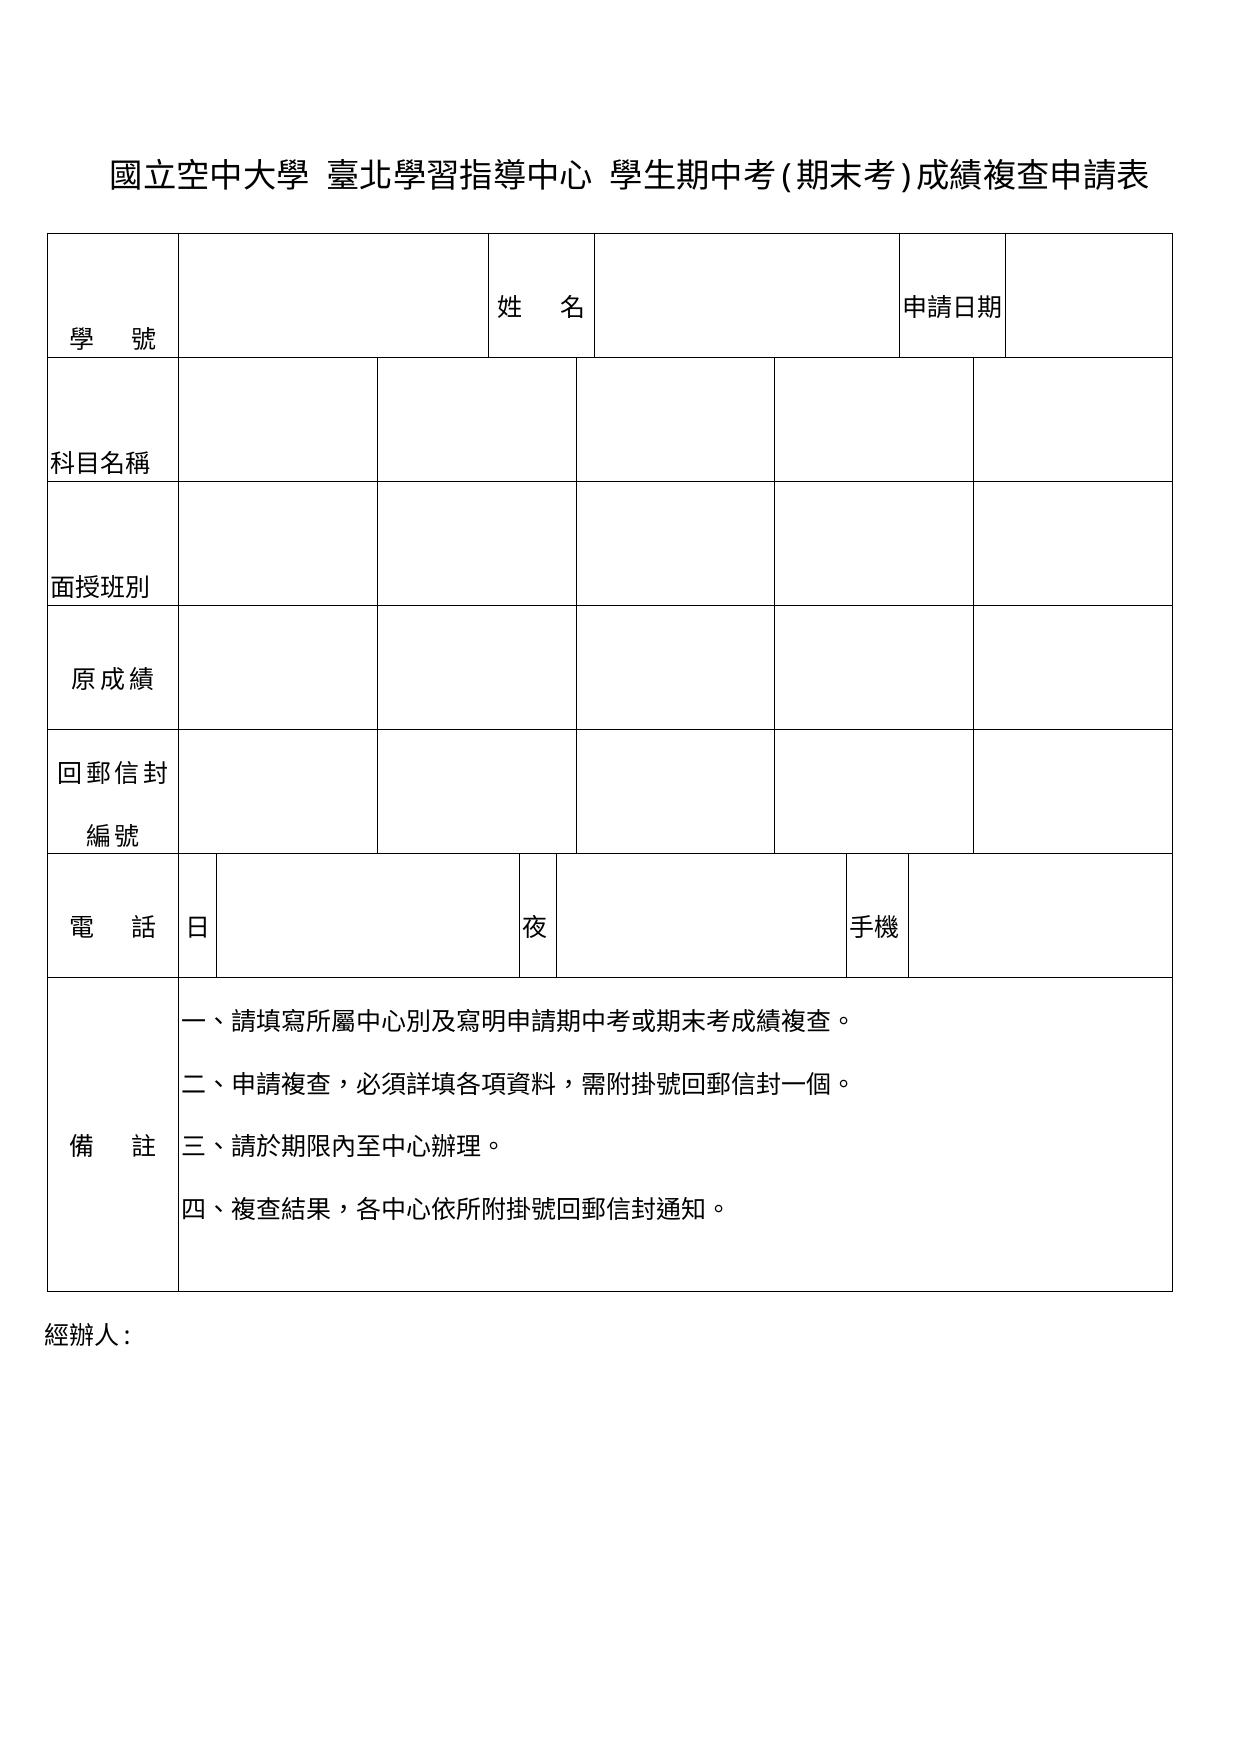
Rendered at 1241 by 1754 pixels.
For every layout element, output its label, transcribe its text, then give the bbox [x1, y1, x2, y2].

table_header 學 號 [48, 234, 178, 357]
table_cell [775, 606, 973, 729]
table_cell [378, 606, 576, 729]
table_cell [974, 730, 1172, 853]
text 國立空中大學 臺北學習指導中心 學生期中考(期末考)成績複查申請表 [44, 158, 1205, 194]
table_cell 科目名稱 [48, 358, 178, 481]
text 經辦人: [44, 1292, 1225, 1354]
table_cell [909, 854, 1172, 977]
table_cell [775, 730, 973, 853]
table_cell [179, 606, 377, 729]
table_cell 日 [179, 854, 216, 977]
table_cell [974, 358, 1172, 481]
table_cell 一、請填寫所屬中心別及寫明申請期中考或期末考成績複查。 二、申請複查，必須詳填各項資料，需附掛號回郵信封一個。 三、請於期限內至中心辦理。 四、複查結果，各中心依所附掛號回郵信封通知。 [179, 978, 1172, 1291]
table_cell [974, 606, 1172, 729]
table_cell [557, 854, 846, 977]
table_cell [179, 730, 377, 853]
table_cell [179, 482, 377, 605]
table_cell [974, 482, 1172, 605]
table_cell 回郵信封編號 [48, 730, 178, 853]
table_cell [378, 358, 576, 481]
table_cell [577, 606, 774, 729]
table_cell [577, 730, 774, 853]
table_cell [775, 358, 973, 481]
table_cell [775, 482, 973, 605]
table_cell 夜 [520, 854, 556, 977]
table_header [1006, 234, 1172, 357]
table_cell 手機 [847, 854, 908, 977]
table_cell [217, 854, 519, 977]
table_cell [179, 358, 377, 481]
table_cell 備 註 [48, 978, 178, 1291]
table_cell 電 話 [48, 854, 178, 977]
table_header 姓 名 [489, 234, 594, 357]
table_cell [378, 482, 576, 605]
table_cell 面授班別 [48, 482, 178, 605]
table_cell [378, 730, 576, 853]
table_header [595, 234, 899, 357]
table_cell [577, 358, 774, 481]
table_cell [577, 482, 774, 605]
table_header 申請日期 [900, 234, 1005, 357]
table_cell 原成績 [48, 606, 178, 729]
table_header [179, 234, 488, 357]
